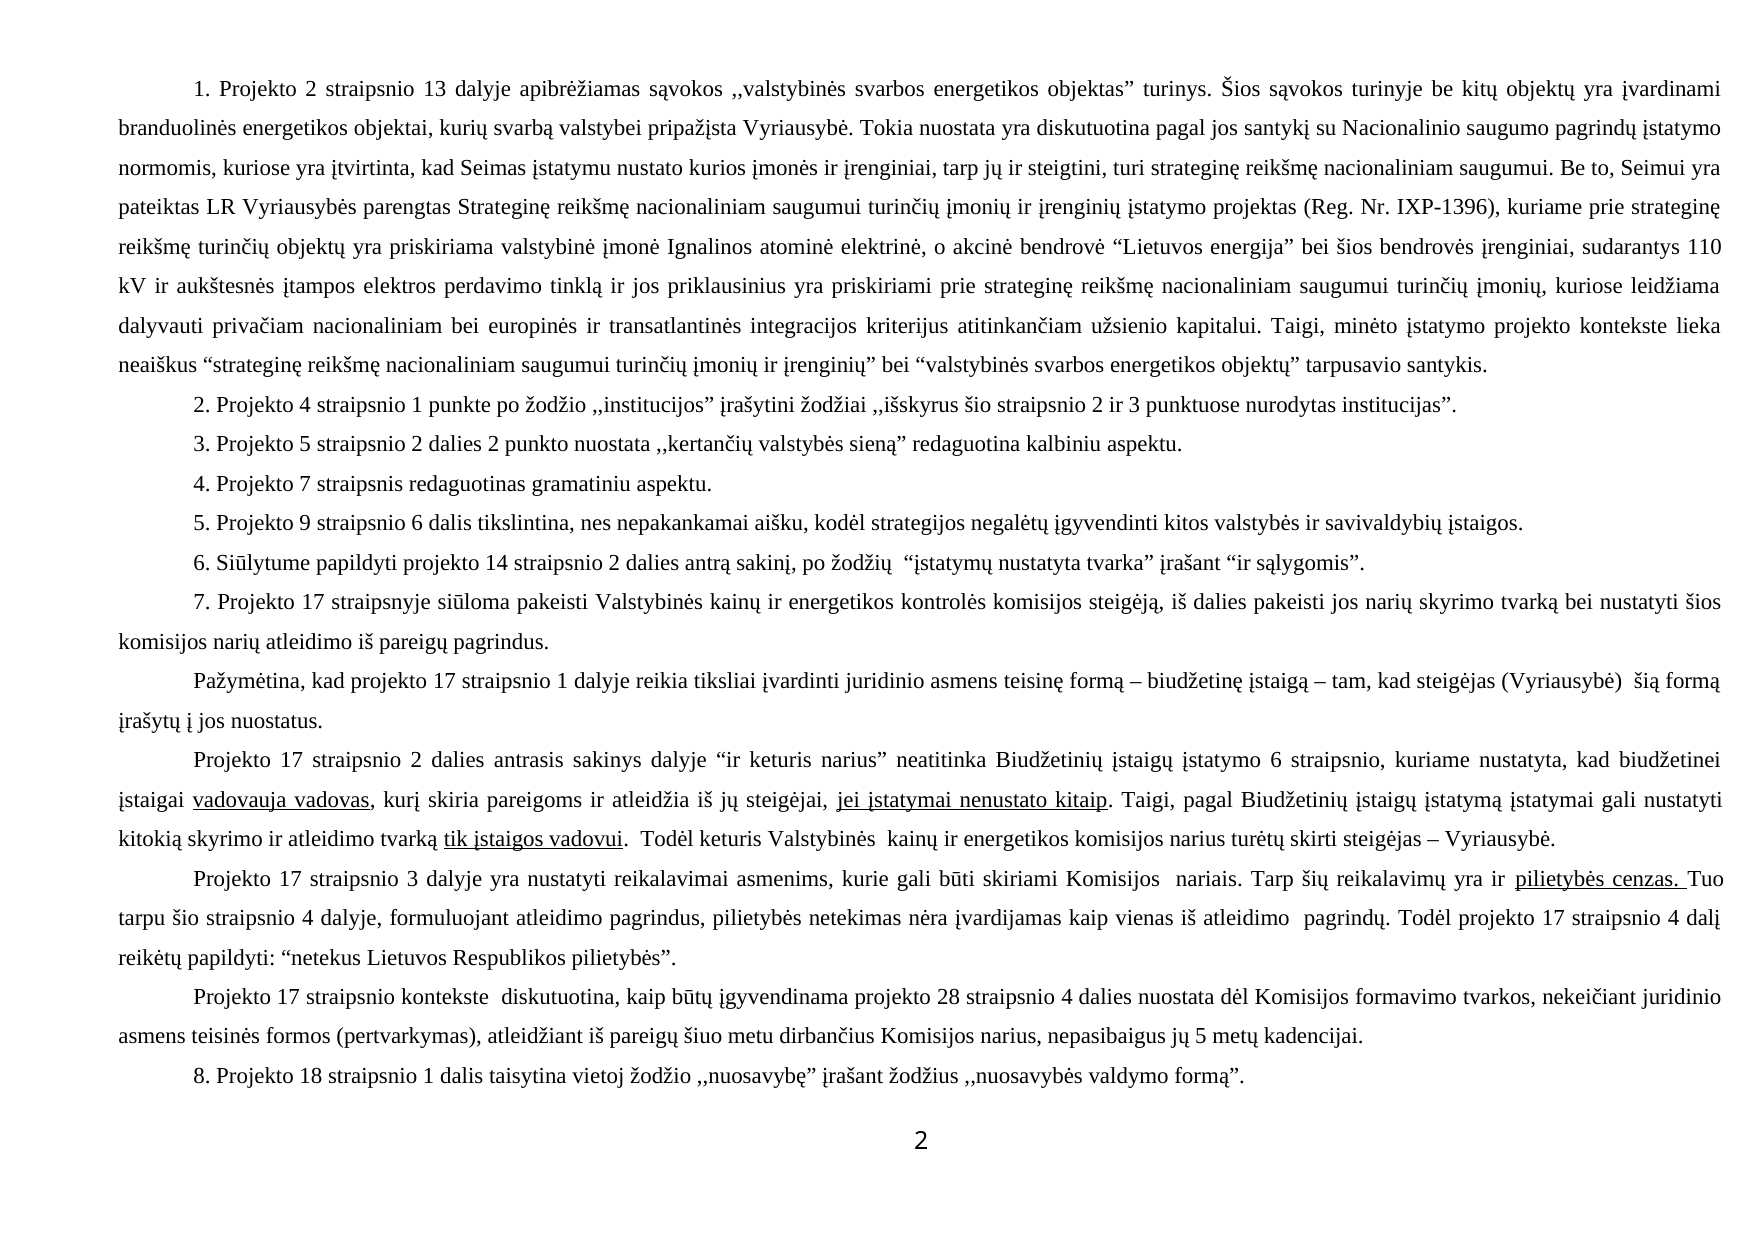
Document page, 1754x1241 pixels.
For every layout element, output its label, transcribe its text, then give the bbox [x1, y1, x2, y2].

text 3. Projekto 5 straipsnio 2 dalies 2 punkto nuostata ,,kertančių valstybės sieną” redaguotina kalbiniu aspektu. [118, 430, 1724, 457]
text 5. Projekto 9 straipsnio 6 dalis tikslintina, nes nepakankamai aišku, kodėl strategijos negalėtų įgyvendinti kitos valstybės ir savivaldybių įstaigos. [118, 509, 1724, 536]
text 2. Projekto 4 straipsnio 1 punkte po žodžio ,,institucijos” įrašytini žodžiai ,,išskyrus šio straipsnio 2 ir 3 punktuose nurodytas institucijas”. [118, 391, 1724, 417]
text 1. Projekto 2 straipsnio 13 dalyje apibrėžiamas sąvokos ,,valstybinės svarbos energetikos objektas” turinys. Šios sąvokos turinyje be kitų objektų yra įvardinami branduolinės energetikos objektai, kurių svarbą valstybei pripažįsta Vyriausybė. Tokia nuostata yra diskutuotina pagal jos santykį su Nacionalinio saugumo pagrindų įstatymo normomis, kuriose yra įtvirtinta, kad Seimas įstatymu nustato kurios įmonės ir įrenginiai, tarp jų ir steigtini, turi strateginę reikšmę nacionaliniam saugumui. Be to, Seimui yra pateiktas LR Vyriausybės parengtas Strateginę reikšmę nacionaliniam saugumui turinčių įmonių ir įrenginių įstatymo projektas (Reg. Nr. IXP-1396), kuriame prie strateginę reikšmę turinčių objektų yra priskiriama valstybinė įmonė Ignalinos atominė elektrinė, o akcinė bendrovė “Lietuvos energija” bei šios bendrovės įrenginiai, sudarantys 110 kV ir aukštesnės įtampos elektros perdavimo tinklą ir jos priklausinius yra priskiriami prie strateginę reikšmę nacionaliniam saugumui turinčių įmonių, kuriose leidžiama dalyvauti privačiam nacionaliniam bei europinės ir transatlantinės integracijos kriterijus atitinkančiam užsienio kapitalui. Taigi, minėto įstatymo projekto kontekste lieka neaiškus “strateginę reikšmę nacionaliniam saugumui turinčių įmonių ir įrenginių” bei “valstybinės svarbos energetikos objektų” tarpusavio santykis. [118, 75, 1724, 378]
text 6. Siūlytume papildyti projekto 14 straipsnio 2 dalies antrą sakinį, po žodžių “įstatymų nustatyta tvarka” įrašant “ir sąlygomis”. [118, 549, 1724, 575]
text Pažymėtina, kad projekto 17 straipsnio 1 dalyje reikia tiksliai įvardinti juridinio asmens teisinę formą – biudžetinę įstaigą – tam, kad steigėjas (Vyriausybė) šią formą įrašytų į jos nuostatus. [118, 667, 1724, 733]
text 8. Projekto 18 straipsnio 1 dalis taisytina vietoj žodžio ,,nuosavybę” įrašant žodžius ,,nuosavybės valdymo formą”. [118, 1062, 1724, 1088]
text Projekto 17 straipsnio 2 dalies antrasis sakinys dalyje “ir keturis narius” neatitinka Biudžetinių įstaigų įstatymo 6 straipsnio, kuriame nustatyta, kad biudžetinei įstaigai vadovauja vadovas, kurį skiria pareigoms ir atleidžia iš jų steigėjai, jei įstatymai nenustato kitaip. Taigi, pagal Biudžetinių įstaigų įstatymą įstatymai gali nustatyti kitokią skyrimo ir atleidimo tvarką tik įstaigos vadovui. Todėl keturis Valstybinės kainų ir energetikos komisijos narius turėtų skirti steigėjas – Vyriausybė. [118, 746, 1724, 851]
text Projekto 17 straipsnio 3 dalyje yra nustatyti reikalavimai asmenims, kurie gali būti skiriami Komisijos nariais. Tarp šių reikalavimų yra ir pilietybės cenzas. Tuo tarpu šio straipsnio 4 dalyje, formuluojant atleidimo pagrindus, pilietybės netekimas nėra įvardijamas kaip vienas iš atleidimo pagrindų. Todėl projekto 17 straipsnio 4 dalį reikėtų papildyti: “netekus Lietuvos Respublikos pilietybės”. [118, 864, 1724, 970]
text 4. Projekto 7 straipsnis redaguotinas gramatiniu aspektu. [118, 470, 1724, 496]
text 7. Projekto 17 straipsnyje siūloma pakeisti Valstybinės kainų ir energetikos kontrolės komisijos steigėją, iš dalies pakeisti jos narių skyrimo tvarką bei nustatyti šios komisijos narių atleidimo iš pareigų pagrindus. [118, 588, 1724, 654]
text Projekto 17 straipsnio kontekste diskutuotina, kaip būtų įgyvendinama projekto 28 straipsnio 4 dalies nuostata dėl Komisijos formavimo tvarkos, nekeičiant juridinio asmens teisinės formos (pertvarkymas), atleidžiant iš pareigų šiuo metu dirbančius Komisijos narius, nepasibaigus jų 5 metų kadencijai. [118, 983, 1724, 1049]
